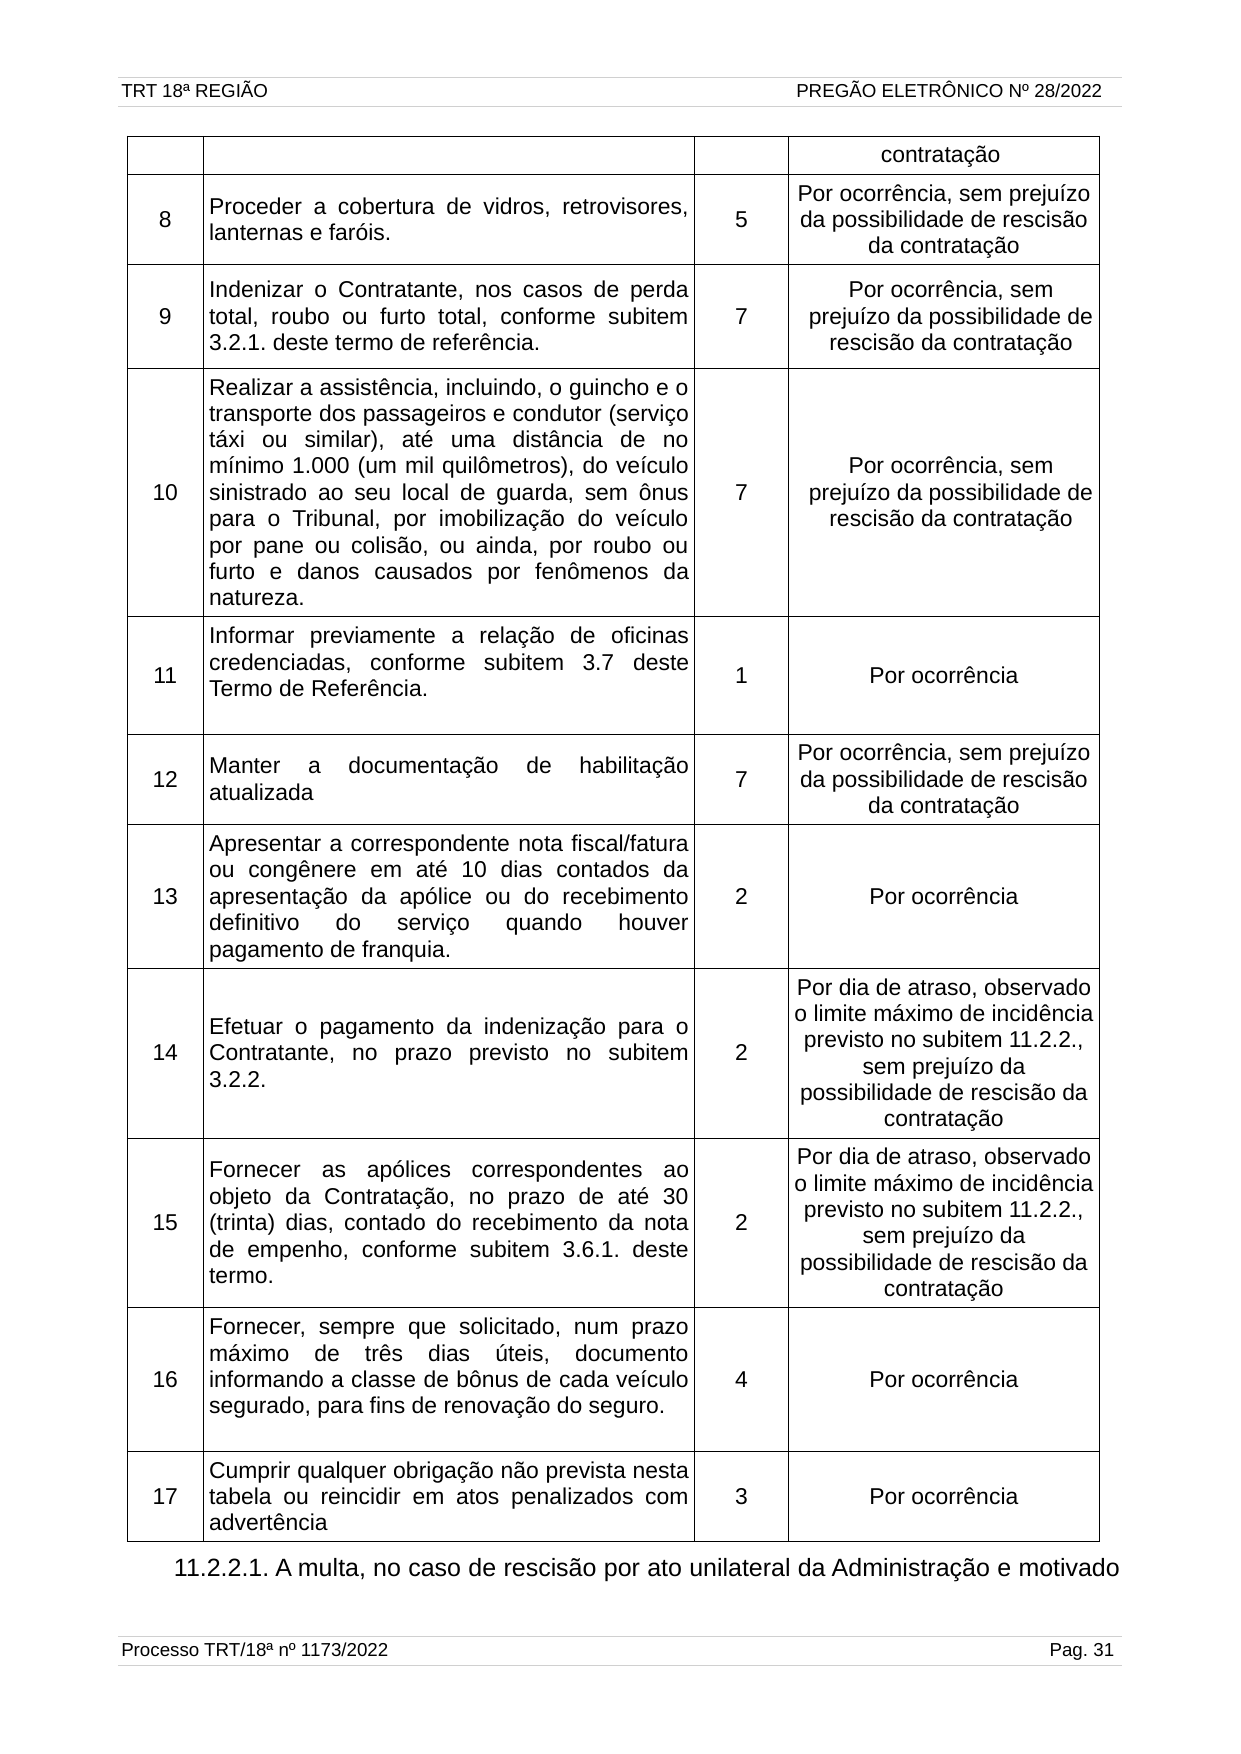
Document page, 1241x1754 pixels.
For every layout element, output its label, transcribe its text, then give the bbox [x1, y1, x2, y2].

table_cell Por ocorrência, sem prejuízo da possibilidade de rescisão da contratação [789, 369, 1099, 616]
table_cell 2 [695, 825, 788, 968]
table_cell [128, 137, 203, 173]
table_cell [204, 137, 694, 173]
table_cell 13 [128, 825, 203, 968]
table_cell 7 [695, 735, 788, 824]
table_cell Por ocorrência [789, 1452, 1099, 1541]
table_cell Apresentar a correspondente nota fiscal/fatura ou congênere em até 10 dias contados da apresentação da apólice ou do recebimento definitivo do serviço quando houver pagamento de franquia. [204, 825, 694, 968]
table_cell Por dia de atraso, observado o limite máximo de incidência previsto no subitem 11.2.2., sem prejuízo da possibilidade de rescisão da contratação [789, 1139, 1099, 1307]
table_cell 14 [128, 969, 203, 1137]
table_cell Indenizar o Contratante, nos casos de perda total, roubo ou furto total, conforme subitem 3.2.1. deste termo de referência. [204, 265, 694, 367]
table_cell Realizar a assistência, incluindo, o guincho e o transporte dos passageiros e condutor (serviço táxi ou similar), até uma distância de no mínimo 1.000 (um mil quilômetros), do veículo sinistrado ao seu local de guarda, sem ônus para o Tribunal, por imobilização do veículo por pane ou colisão, ou ainda, por roubo ou furto e danos causados por fenômenos da natureza. [204, 369, 694, 616]
table_cell Informar previamente a relação de oficinas credenciadas, conforme subitem 3.7 deste Termo de Referência. [204, 617, 694, 733]
table_cell Fornecer, sempre que solicitado, num prazo máximo de três dias úteis, documento informando a classe de bônus de cada veículo segurado, para fins de renovação do seguro. [204, 1308, 694, 1451]
table_cell Proceder a cobertura de vidros, retrovisores, lanternas e faróis. [204, 175, 694, 264]
table_cell [695, 137, 788, 173]
table_cell 12 [128, 735, 203, 824]
table_cell Por dia de atraso, observado o limite máximo de incidência previsto no subitem 11.2.2., sem prejuízo da possibilidade de rescisão da contratação [789, 969, 1099, 1137]
table_cell Por ocorrência, sem prejuízo da possibilidade de rescisão da contratação [789, 175, 1099, 264]
table_cell Por ocorrência [789, 825, 1099, 968]
table_cell 2 [695, 969, 788, 1137]
table_cell 4 [695, 1308, 788, 1451]
table_cell 16 [128, 1308, 203, 1451]
text 11.2.2.1. A multa, no caso de rescisão por ato unilateral da Administração e motivado [174, 1553, 1122, 1582]
table_cell 7 [695, 369, 788, 616]
table_cell 15 [128, 1139, 203, 1307]
table_cell 9 [128, 265, 203, 367]
table_cell 8 [128, 175, 203, 264]
table_cell 5 [695, 175, 788, 264]
table_cell Fornecer as apólices correspondentes ao objeto da Contratação, no prazo de até 30 (trinta) dias, contado do recebimento da nota de empenho, conforme subitem 3.6.1. deste termo. [204, 1139, 694, 1307]
table_cell Por ocorrência [789, 617, 1099, 733]
table_cell 3 [695, 1452, 788, 1541]
table_cell 17 [128, 1452, 203, 1541]
table_cell Por ocorrência, sem prejuízo da possibilidade de rescisão da contratação [789, 265, 1099, 367]
table_cell 10 [128, 369, 203, 616]
table_cell contratação [789, 137, 1099, 173]
table_cell 1 [695, 617, 788, 733]
table_cell 2 [695, 1139, 788, 1307]
table_cell Manter a documentação de habilitação atualizada [204, 735, 694, 824]
table_cell Por ocorrência, sem prejuízo da possibilidade de rescisão da contratação [789, 735, 1099, 824]
table_cell Por ocorrência [789, 1308, 1099, 1451]
table_cell Efetuar o pagamento da indenização para o Contratante, no prazo previsto no subitem 3.2.2. [204, 969, 694, 1137]
table_cell 11 [128, 617, 203, 733]
table_cell Cumprir qualquer obrigação não prevista nesta tabela ou reincidir em atos penalizados com advertência [204, 1452, 694, 1541]
table_cell 7 [695, 265, 788, 367]
